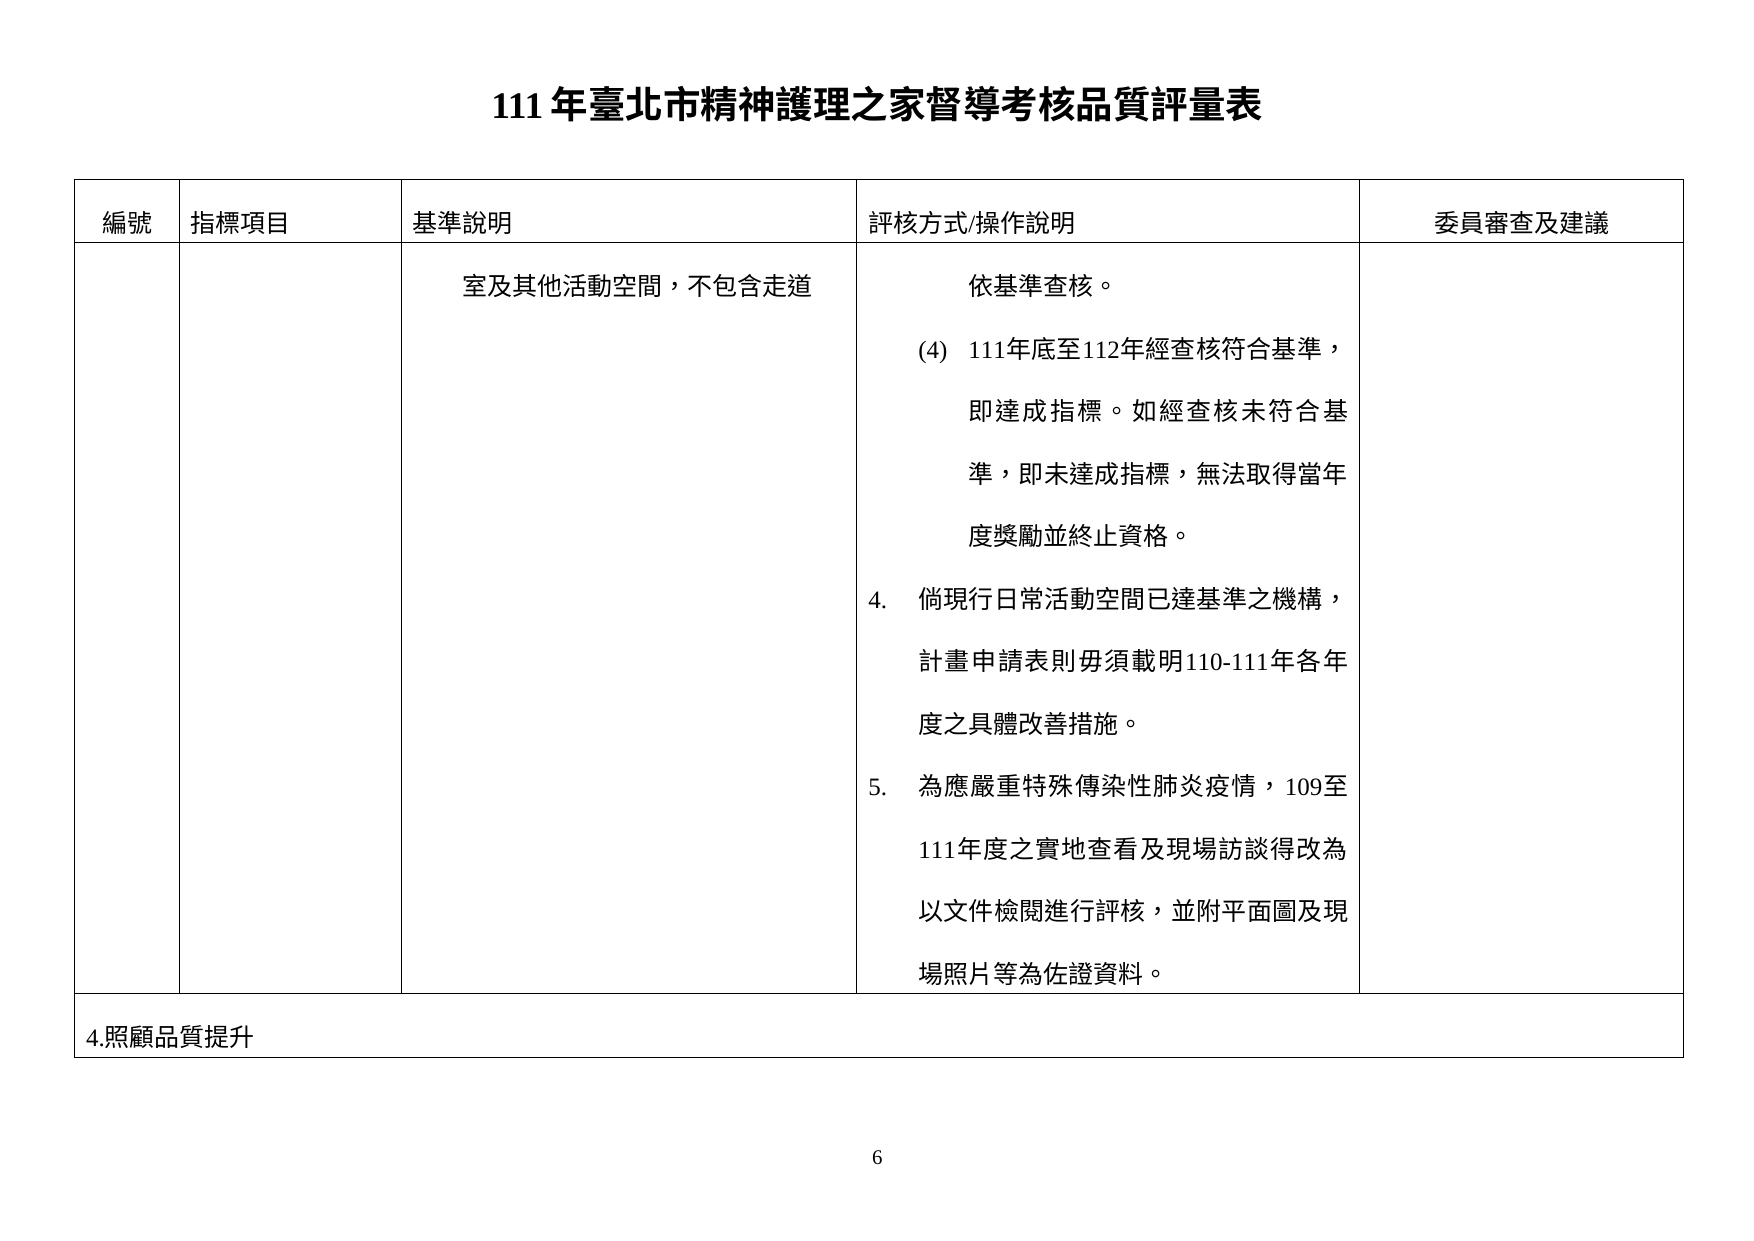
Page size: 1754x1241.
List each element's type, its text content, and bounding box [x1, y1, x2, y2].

table_header 評核方式/操作說明 [857, 180, 1359, 242]
table_cell 文件檢閱 實地查看 現場訪談 依設置標準規定者，請主管機關提供機構立案及最新之平面圖，察看機構現況與原立案圖面是否符合；若於立案後空間有變更者，請另備最近由主管機關以公文核備之空間平面圖。 上述以外者以平面圖對照及實地丈量。 考量既有住宿式服務機構進行空間改善較為耗時且涉及空間、硬體調整，為引導機構達成指標，針對111年現行日常活動空間未達基準者，採分年改善措施，說明如下： 機構應將110-111年底改善完成之各年度具體改善措施詳實載明於計畫申請表。 機構110-111年應按上開自提具體改善措施完成各年度改善作業，俾利111年底符合基準。 直轄市、縣(市)政府每年進行查核，110年底依機構自提具體改善措施進行查核，111年底至112年則依基準查核。 111年底至112年經查核符合基準，即達成指標。如經查核未符合基準，即未達成指標，無法取得當年度獎勵並終止資格。 倘現行日常活動空間已達基準之機構，計畫申請表則毋須載明110-111年各年度之具體改善措施。 為應嚴重特殊傳染性肺炎疫情，109至111年度之實地查看及現場訪談得改為以文件檢閱進行評核，並附平面圖及現場照片等為佐證資料。 [857, 243, 1359, 993]
table_header 編號 [75, 180, 179, 242]
table_cell [1360, 243, 1683, 993]
table_header 指標項目 [180, 180, 401, 242]
table_header 基準說明 [402, 180, 856, 242]
table_header 委員審查及建議 [1360, 180, 1683, 242]
table_cell [180, 243, 401, 993]
table_cell 4.照顧品質提升 [75, 994, 1683, 1057]
table_cell 日常活動空間每人需達一定面積，各類型機構規定如下： 老人福利機構：實際服務對象二分之一人數與每人2.25平方公尺之乘積。但長期照護型機構及公立及財團法人養護型機構之日常活動空間，分別依老人福利機構設立標準第10條第1項第4款及第15條第1項第3款規定辦理。 身心障礙福利機構：為實際服務對象二分之一人數與每人4平方公尺之乘積。 一般護理之家：開放床數與每床4平方公尺之乘積 精神護理之家：開放床數與每床4.5平方公尺之乘積 依長服法設立之住宿式長照機構：開放床數與每床4平方公尺之乘積 日常活動空間包含多功能活動空間、休閒交誼空間、客廳、餐廳、休憩設施、日常訓練室、活動室及其他活動空間，不包含走道 [402, 243, 856, 993]
table_cell [75, 243, 179, 993]
